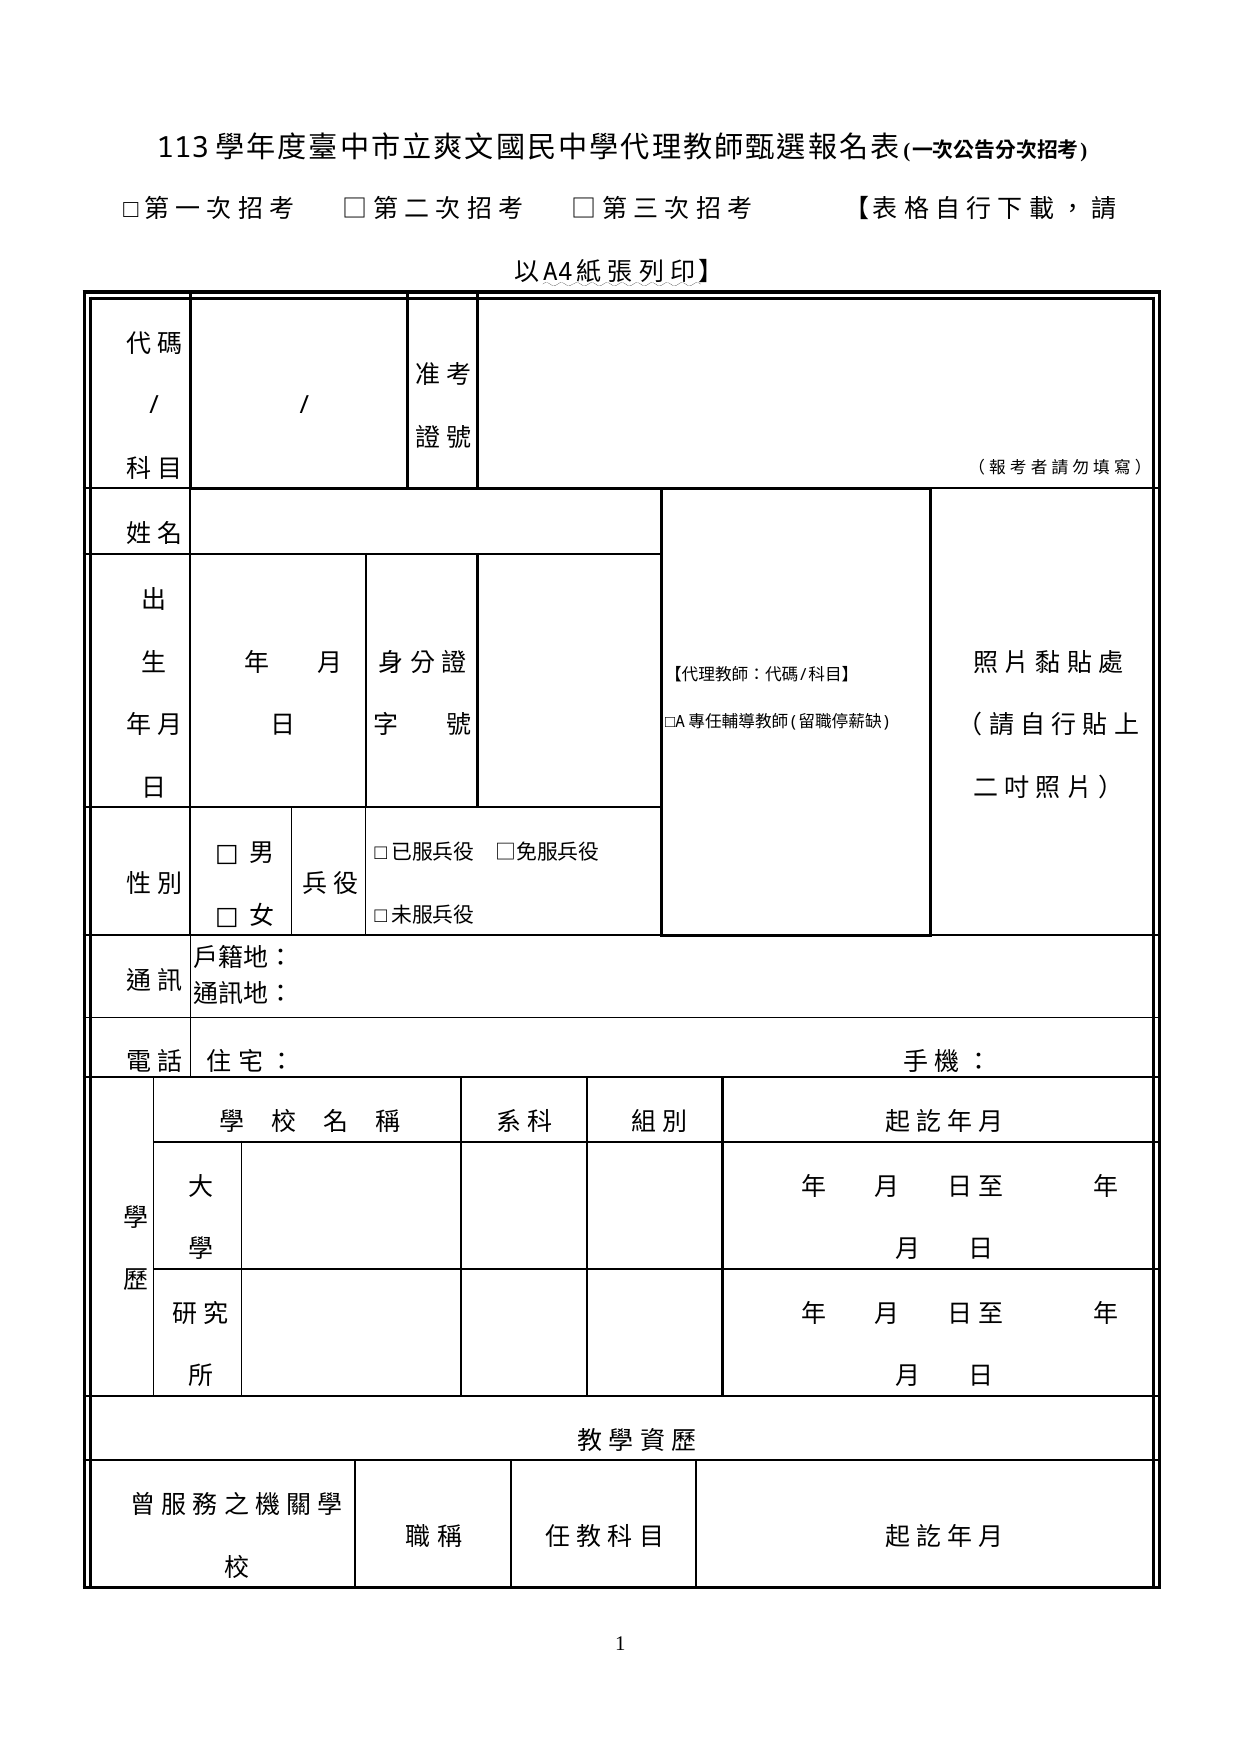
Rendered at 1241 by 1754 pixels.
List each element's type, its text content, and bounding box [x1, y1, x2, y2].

table_cell 研究所 [154, 1270, 241, 1395]
table_cell [242, 1143, 460, 1268]
table_cell 戶籍地： 通訊地： [191, 936, 1152, 1017]
table_cell [479, 555, 660, 806]
table_header （報考者請勿填寫） [479, 294, 1156, 487]
table_cell 電話 [92, 1018, 190, 1076]
table_cell [242, 1270, 460, 1395]
table_cell 大 學 [154, 1143, 241, 1268]
table_cell 職稱 [356, 1461, 510, 1586]
table_header 代碼/ 科目 [87, 294, 189, 487]
table_header 准考證號 [409, 300, 476, 487]
table_cell 【代理教師：代碼/科目】 □A專任輔導教師(留職停薪缺) [663, 490, 929, 934]
table_cell 照片黏貼處 （請自行貼上二吋照片） [932, 489, 1152, 934]
table_cell 性別 [92, 808, 189, 934]
table_cell [191, 490, 660, 553]
table_cell 組別 [588, 1078, 721, 1141]
table_cell 學 歷 [92, 1078, 153, 1395]
table_cell 身分證 字 號 [367, 555, 476, 806]
table_cell 年 月 日至 年 月 日 [724, 1270, 1152, 1395]
table_cell [462, 1270, 586, 1395]
table_cell 起訖年月 [724, 1078, 1152, 1141]
table_cell 任教科目 [512, 1461, 695, 1586]
table_cell 系科 [462, 1078, 586, 1141]
table_cell 出 生 年月日 [92, 555, 189, 806]
table_cell 教學資歷 [92, 1397, 1152, 1459]
table_cell 學 校 名 稱 [154, 1078, 460, 1141]
table_cell [588, 1143, 721, 1268]
table_cell 兵役 [292, 808, 365, 934]
table_cell 起訖年月 [697, 1461, 1152, 1586]
table_cell 曾服務之機關學校 [92, 1461, 354, 1586]
text 113學年度臺中市立爽文國民中學代理教師甄選報名表(一次公告分次招考) [120, 103, 1120, 165]
table_header / [192, 300, 406, 487]
table_cell 通訊處 [92, 936, 190, 1017]
table_cell 年 月 日至 年 月 日 [724, 1143, 1152, 1268]
table_cell 姓名 [92, 489, 189, 553]
table_cell 住宅： 手機： [191, 1018, 1152, 1076]
table_cell 年 月 日 [191, 555, 365, 806]
table_cell 男 女 [191, 808, 291, 934]
table_cell [588, 1270, 721, 1395]
table_cell □已服兵役 □免服兵役 □未服兵役 [366, 808, 660, 934]
text □第一次招考 □第二次招考 □第三次招考 【表格自行下載，請以A4紙張列印】 [120, 165, 1120, 290]
table_cell [462, 1143, 586, 1268]
